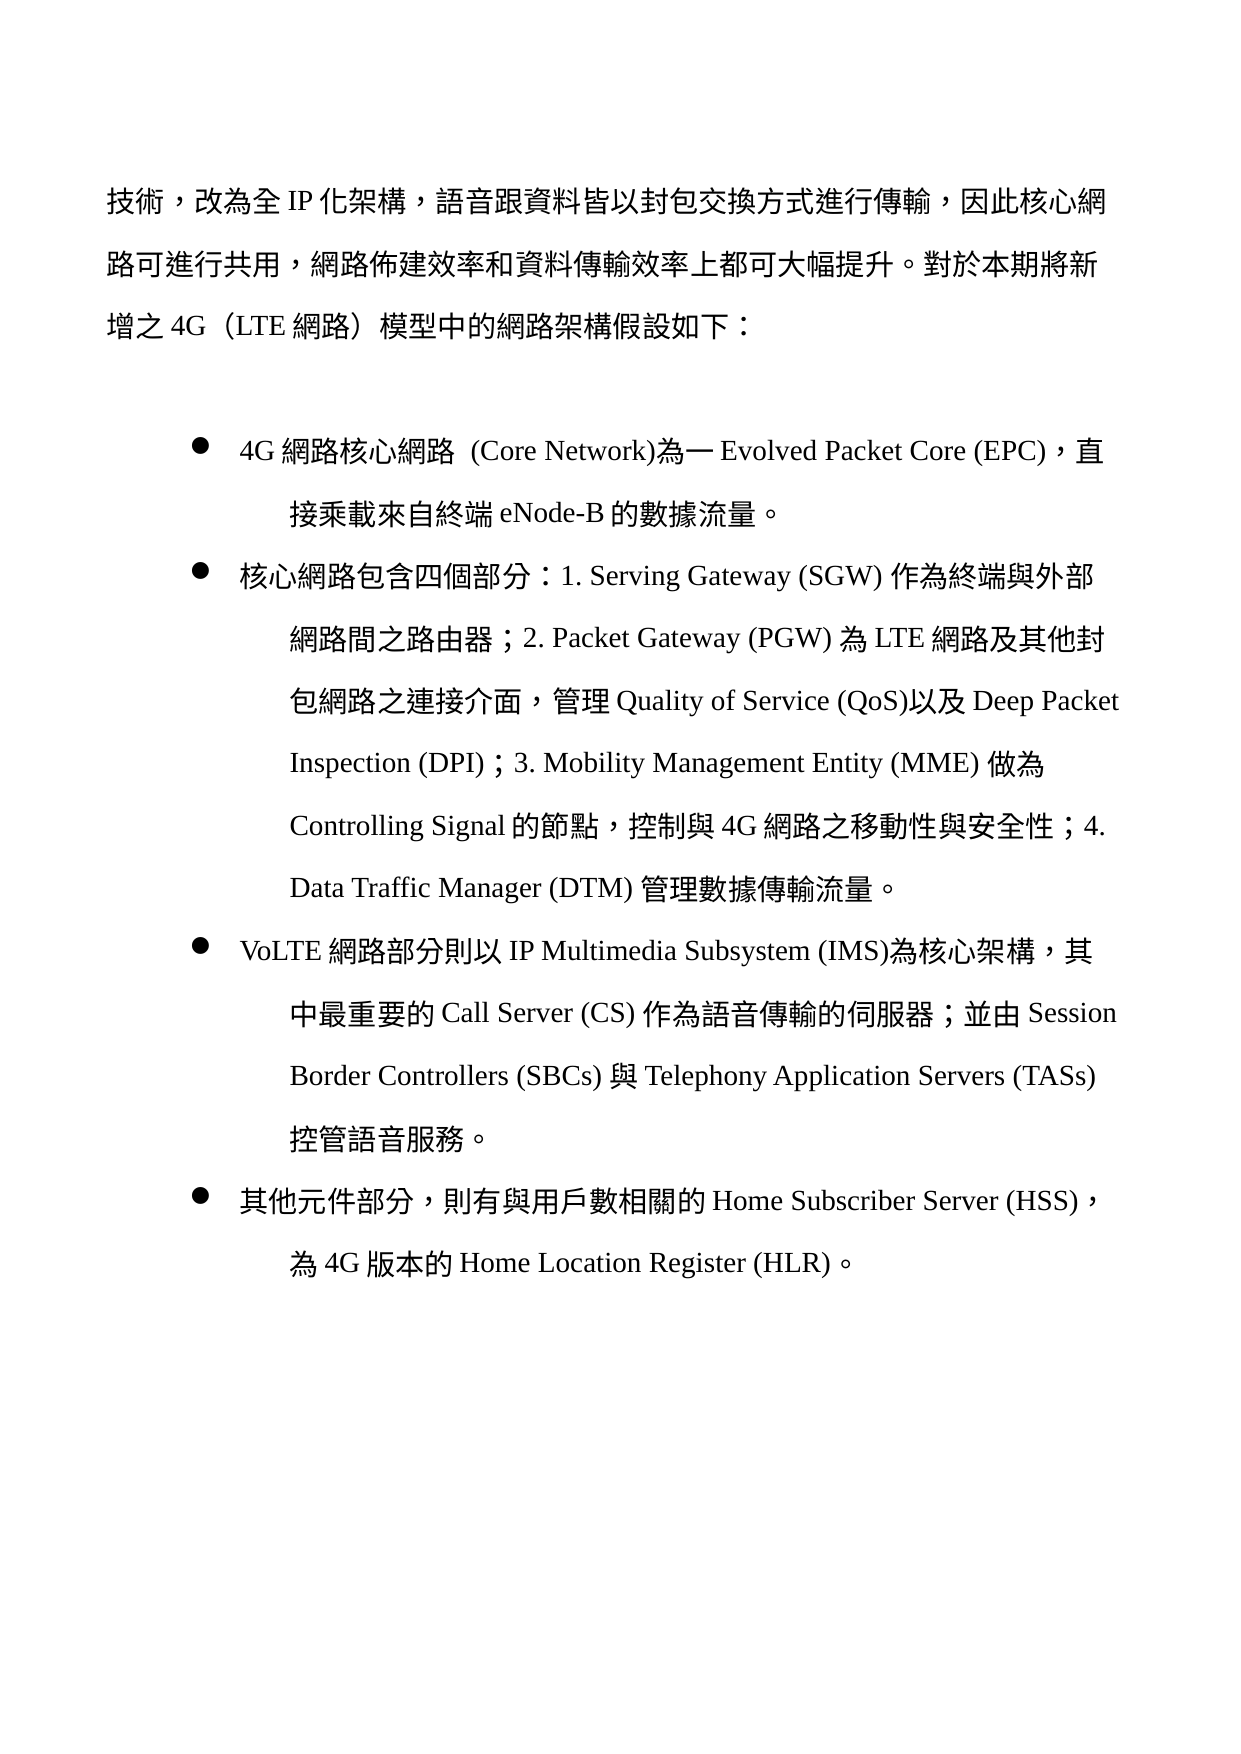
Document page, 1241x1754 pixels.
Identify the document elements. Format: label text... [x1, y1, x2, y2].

list 核心網路包含四個部分：1. Serving Gateway (SGW) 作為終端與外部網路間之路由器；2. Packet Gateway (PGW) 為LTE網路及其他封包網路之連接介面，管理Quality of Service (QoS)以及Deep Packet Inspection (DPI)；3. Mobility Management Entity (MME) 做為Controlling Signal的節點，控制與4G網路之移動性與安全性；4. Data Traffic Manager (DTM) 管理數據傳輸流量。 [189, 533, 1122, 908]
text 技術，改為全IP化架構，語音跟資料皆以封包交換方式進行傳輸，因此核心網路可進行共用，網路佈建效率和資料傳輸效率上都可大幅提升。對於本期將新增之4G（LTE網路）模型中的網路架構假設如下： [106, 158, 1122, 346]
list 4G網路核心網路 (Core Network)為一Evolved Packet Core (EPC)，直接乘載來自終端eNode-B的數據流量。 [189, 408, 1122, 533]
list 其他元件部分，則有與用戶數相關的Home Subscriber Server (HSS)，為4G版本的Home Location Register (HLR)。 [189, 1158, 1122, 1283]
list VoLTE網路部分則以IP Multimedia Subsystem (IMS)為核心架構，其中最重要的Call Server (CS) 作為語音傳輸的伺服器；並由Session Border Controllers (SBCs) 與Telephony Application Servers (TASs) 控管語音服務。 [189, 908, 1122, 1158]
